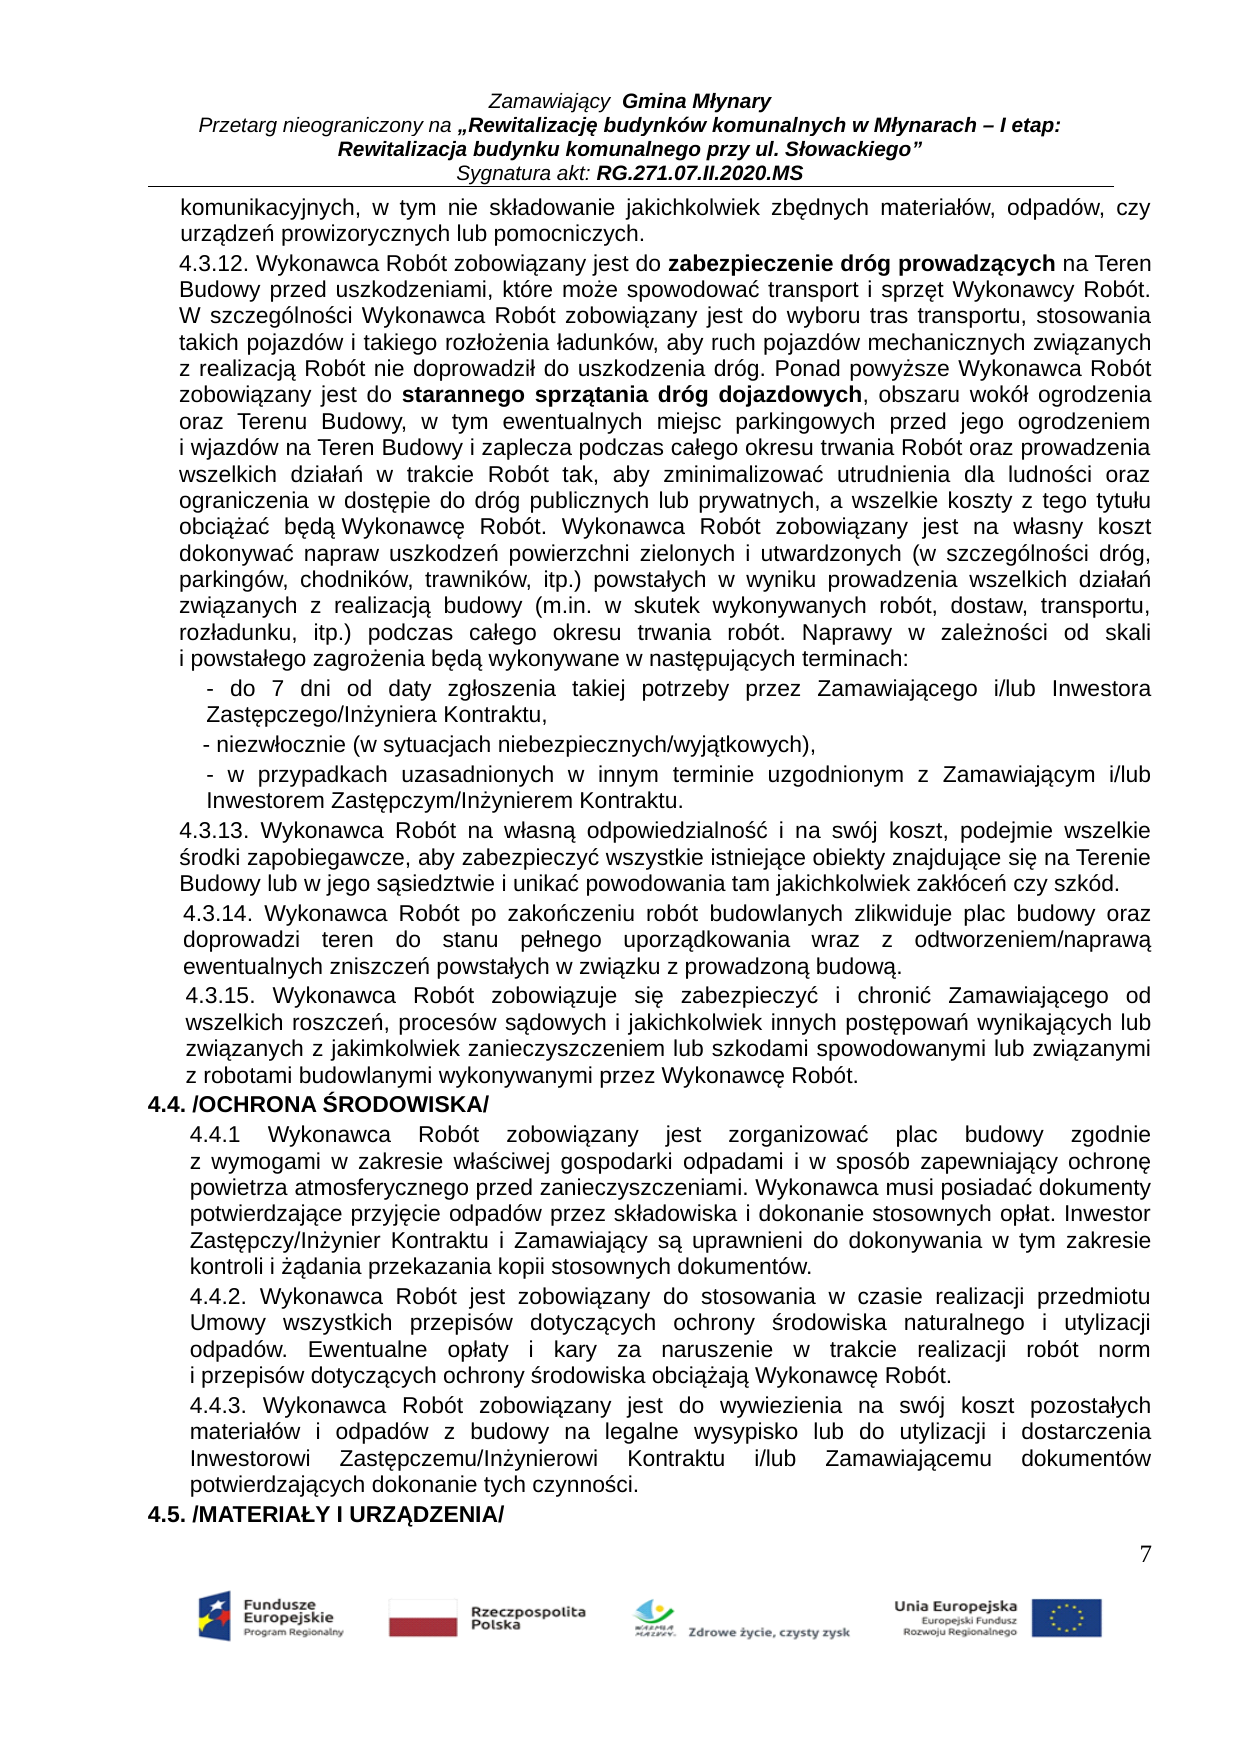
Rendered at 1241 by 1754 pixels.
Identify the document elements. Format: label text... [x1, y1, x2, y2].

text 4.3.12. Wykonawca Robót zobowiązany jest do zabezpieczenie dróg prowadzących na Teren Budowy przed uszkodzeniami, które może spowodować transport i sprzęt Wykonawcy Robót. W szczególności Wykonawca Robót zobowiązany jest do wyboru tras transportu, stosowania takich pojazdów i takiego rozłożenia ładunków, aby ruch pojazdów mechanicznych związanych z realizacją Robót nie doprowadził do uszkodzenia dróg. Ponad powyższe Wykonawca Robót zobowiązany jest do starannego sprzątania dróg dojazdowych, obszaru wokół ogrodzenia oraz Terenu Budowy, w tym ewentualnych miejsc parkingowych przed jego ogrodzeniem i wjazdów na Teren Budowy i zaplecza podczas całego okresu trwania Robót oraz prowadzenia wszelkich działań w trakcie Robót tak, aby zminimalizować utrudnienia dla ludności oraz ograniczenia w dostępie do dróg publicznych lub prywatnych, a wszelkie koszty z tego tytułu obciążać będą Wykonawcę Robót. Wykonawca Robót zobowiązany jest na własny koszt dokonywać napraw uszkodzeń powierzchni zielonych i utwardzonych (w szczególności dróg, parkingów, chodników, trawników, itp.) powstałych w wyniku prowadzenia wszelkich działań związanych z realizacją budowy (m.in. w skutek wykonywanych robót, dostaw, transportu, rozładunku, itp.) podczas całego okresu trwania robót. Naprawy w zależności od skali i powstałego zagrożenia będą wykonywane w następujących terminach: [179, 250, 1152, 671]
text - niezwłocznie (w sytuacjach niebezpiecznych/wyjątkowych), [202, 731, 1152, 757]
text 4.4.1 Wykonawca Robót zobowiązany jest zorganizować plac budowy zgodnie z wymogami w zakresie właściwej gospodarki odpadami i w sposób zapewniający ochronę powietrza atmosferycznego przed zanieczyszczeniami. Wykonawca musi posiadać dokumenty potwierdzające przyjęcie odpadów przez składowiska i dokonanie stosownych opłat. Inwestor Zastępczy/Inżynier Kontraktu i Zamawiający są uprawnieni do dokonywania w tym zakresie kontroli i żądania przekazania kopii stosownych dokumentów. [189, 1121, 1152, 1279]
text 4.4.2. Wykonawca Robót jest zobowiązany do stosowania w czasie realizacji przedmiotu Umowy wszystkich przepisów dotyczących ochrony środowiska naturalnego i utylizacji odpadów. Ewentualne opłaty i kary za naruszenie w trakcie realizacji robót norm i przepisów dotyczących ochrony środowiska obciążają Wykonawcę Robót. [189, 1283, 1152, 1388]
text - w przypadkach uzasadnionych w innym terminie uzgodnionym z Zamawiającym i/lub Inwestorem Zastępczym/Inżynierem Kontraktu. [206, 761, 1152, 814]
text - do 7 dni od daty zgłoszenia takiej potrzeby przez Zamawiającego i/lub Inwestora Zastępczego/Inżyniera Kontraktu, [206, 675, 1152, 728]
text 4.4. /OCHRONA ŚRODOWISKA/ [148, 1091, 1152, 1118]
text 4.4.3. Wykonawca Robót zobowiązany jest do wywiezienia na swój koszt pozostałych materiałów i odpadów z budowy na legalne wysypisko lub do utylizacji i dostarczenia Inwestorowi Zastępczemu/Inżynierowi Kontraktu i/lub Zamawiającemu dokumentów potwierdzających dokonanie tych czynności. [189, 1392, 1152, 1497]
text 4.3.14. Wykonawca Robót po zakończeniu robót budowlanych zlikwiduje plac budowy oraz doprowadzi teren do stanu pełnego uporządkowania wraz z odtworzeniem/naprawą ewentualnych zniszczeń powstałych w związku z prowadzoną budową. [183, 900, 1152, 979]
text 4.3.15. Wykonawca Robót zobowiązuje się zabezpieczyć i chronić Zamawiającego od wszelkich roszczeń, procesów sądowych i jakichkolwiek innych postępowań wynikających lub związanych z jakimkolwiek zanieczyszczeniem lub szkodami spowodowanymi lub związanymi z robotami budowlanymi wykonywanymi przez Wykonawcę Robót. [185, 982, 1152, 1088]
text 4.5. /MATERIAŁY I URZĄDZENIA/ [148, 1501, 1152, 1527]
text 4.3.13. Wykonawca Robót na własną odpowiedzialność i na swój koszt, podejmie wszelkie środki zapobiegawcze, aby zabezpieczyć wszystkie istniejące obiekty znajdujące się na Terenie Budowy lub w jego sąsiedztwie i unikać powodowania tam jakichkolwiek zakłóceń czy szkód. [179, 817, 1152, 896]
text komunikacyjnych, w tym nie składowanie jakichkolwiek zbędnych materiałów, odpadów, czy urządzeń prowizorycznych lub pomocniczych. [180, 193, 1152, 246]
